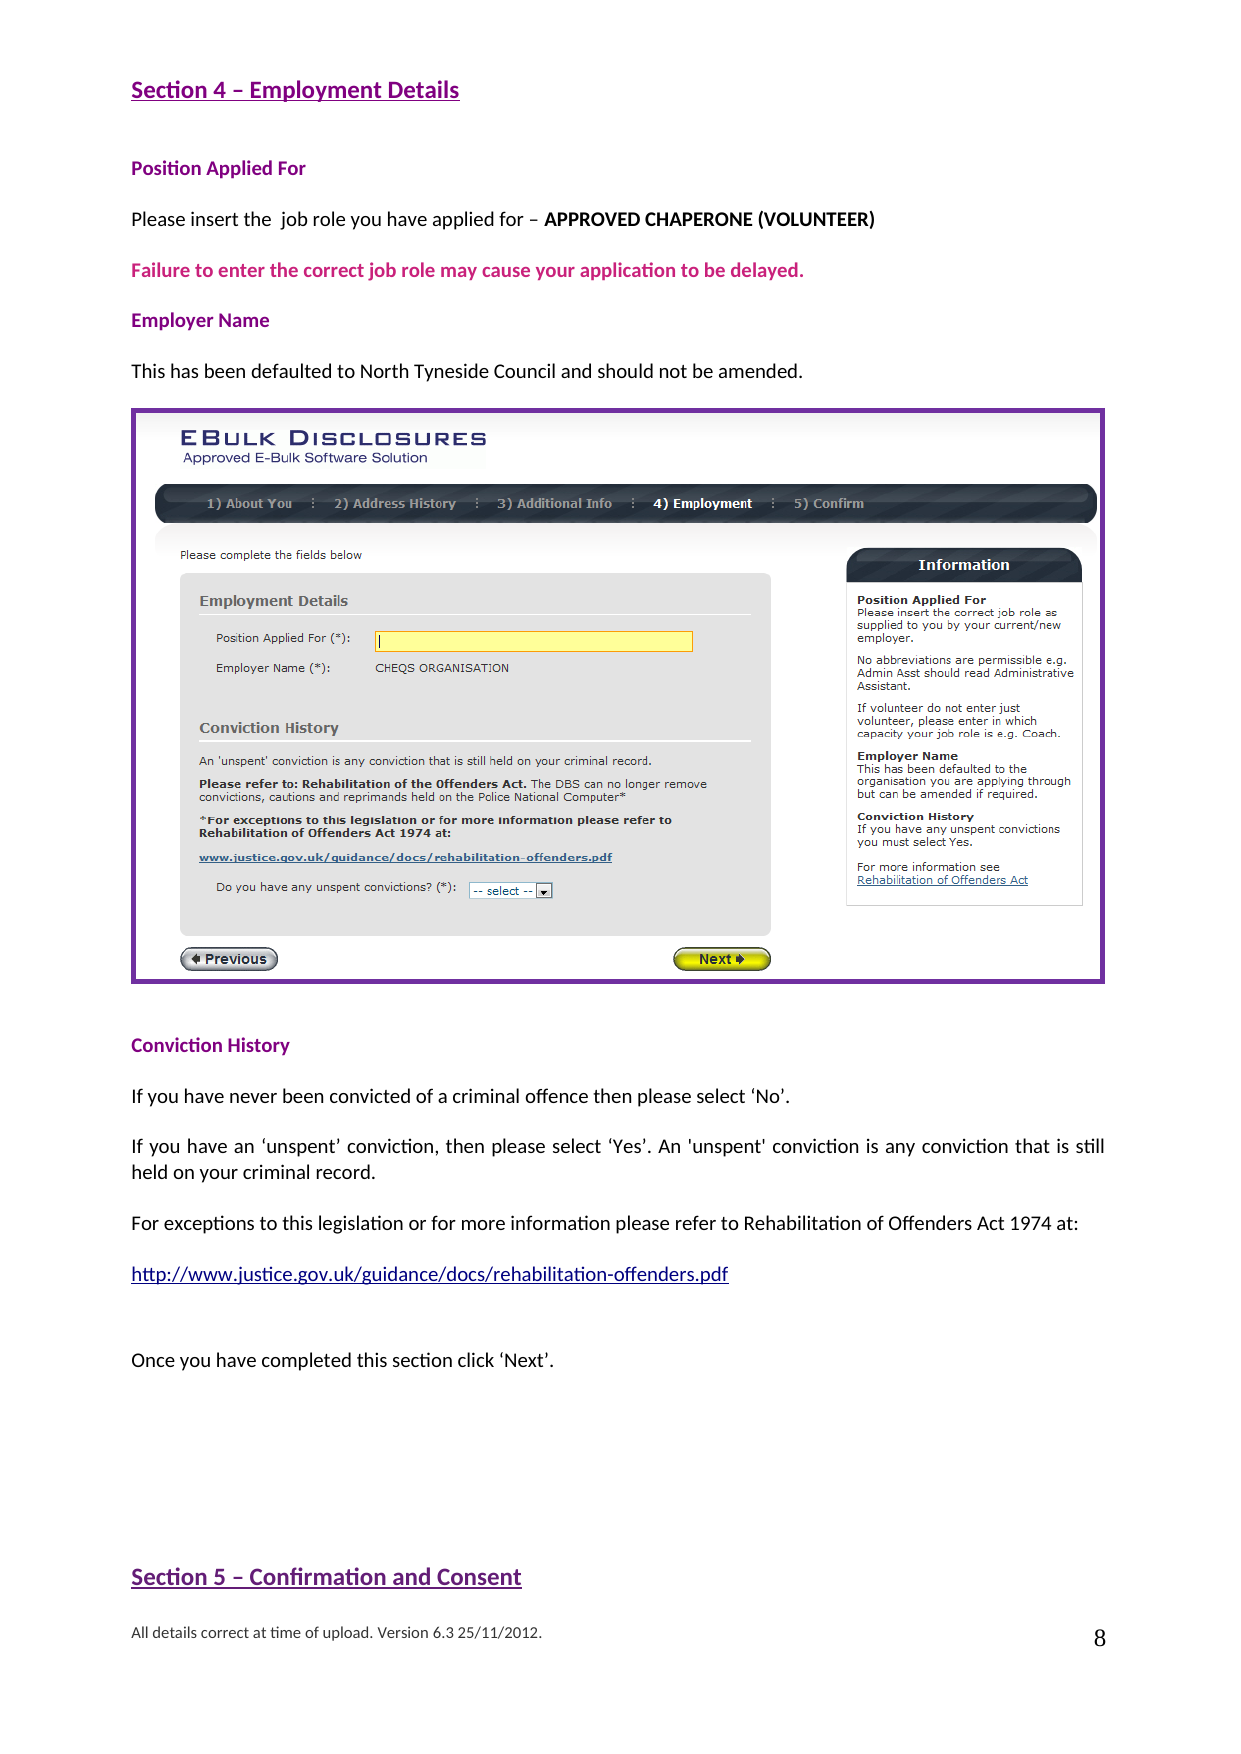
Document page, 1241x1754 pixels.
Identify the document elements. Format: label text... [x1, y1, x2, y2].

text Please insert the job role you have applied for – APPROVED CHAPERONE (VOLUNTEER) [131, 206, 1106, 231]
text This has been defaulted to North Tyneside Council and should not be amended. [131, 358, 1106, 384]
text If you have an ‘unspent’ conviction, then please select ‘Yes’. An 'unspent' conviction is any conviction that is still held on your criminal record. [131, 1134, 1106, 1184]
text Employer Name [131, 308, 1106, 333]
subtitle If you have never been convicted of a criminal offence then please select ‘No’. [131, 1083, 1106, 1108]
text http://www.justice.gov.uk/guidance/docs/rehabilitation-offenders.pdf [131, 1261, 1106, 1286]
text Failure to enter the correct job role may cause your application to be delayed. [131, 257, 1106, 282]
text Section 5 – Confirmation and Consent [131, 1561, 1106, 1591]
subtitle Conviction History [131, 1032, 1106, 1057]
text Position Applied For [131, 155, 1106, 181]
text For exceptions to this legislation or for more information please refer to Rehabilitation of Offenders Act 1974 at: [131, 1210, 1106, 1235]
subtitle Section 4 – Employment Details [131, 74, 1106, 104]
text Once you have completed this section click ‘Next’. [131, 1347, 1106, 1373]
